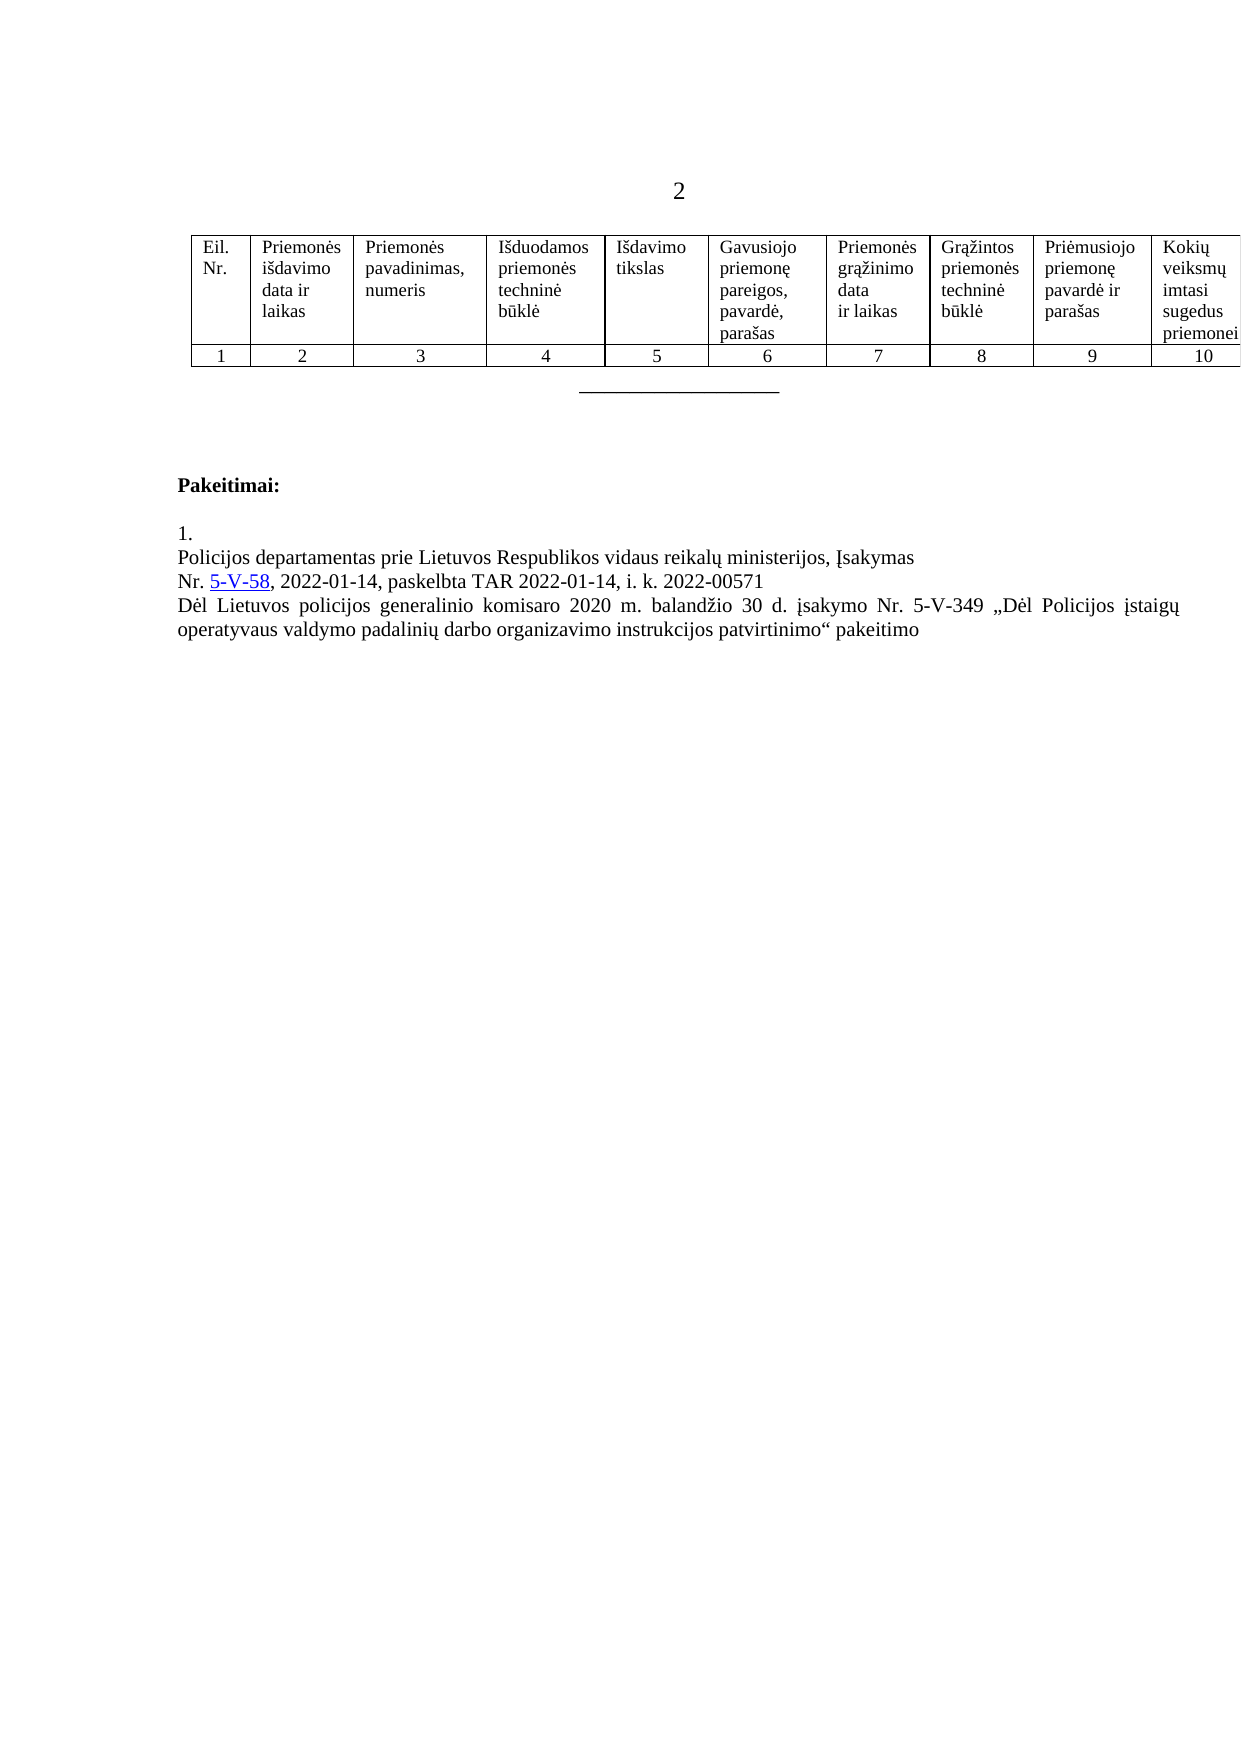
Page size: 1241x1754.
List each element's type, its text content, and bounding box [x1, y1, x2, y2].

table_header Priemonės išdavimo data ir laikas [251, 236, 353, 343]
table_cell 9 [1034, 345, 1151, 366]
table_cell 7 [827, 345, 929, 366]
table_cell 3 [354, 345, 486, 366]
table_header Eil. Nr. [192, 236, 250, 343]
table_cell 5 [606, 345, 708, 366]
table_cell 2 [251, 345, 353, 366]
table_header Grąžintos priemonės techninė būklė [931, 236, 1033, 343]
table_cell 8 [931, 345, 1033, 366]
table_header Išdavimo tikslas [606, 236, 708, 343]
table_header Priemonės pavadinimas, numeris [354, 236, 486, 343]
table_header Priemonės grąžinimo data ir laikas [827, 236, 929, 343]
table_header Gavusiojo priemonę pareigos, pavardė, parašas [709, 236, 826, 343]
text Nr. 5-V-58, 2022-01-14, paskelbta TAR 2022-01-14, i. k. 2022-00571 [177, 569, 1181, 593]
table_header Išduodamos priemonės techninė būklė [487, 236, 604, 343]
text ________________ [177, 367, 1181, 396]
text Policijos departamentas prie Lietuvos Respublikos vidaus reikalų ministerijos, Įsakymas [177, 545, 1181, 569]
text 1. [177, 521, 1181, 545]
table_cell 10 [1152, 345, 1240, 366]
text Dėl Lietuvos policijos generalinio komisaro 2020 m. balandžio 30 d. įsakymo Nr. 5-V-349 „Dėl Policijos įstaigų operatyvaus valdymo padalinių darbo organizavimo instrukcijos patvirtinimo“ pakeitimo [177, 593, 1181, 641]
text Pakeitimai: [177, 473, 1181, 497]
table_cell 1 [192, 345, 250, 366]
table_cell 6 [709, 345, 826, 366]
table_cell 4 [487, 345, 604, 366]
table_header Priėmusiojo priemonę pavardė ir parašas [1034, 236, 1151, 343]
table_header Kokių veiksmų imtasi sugedus priemonei [1152, 236, 1240, 343]
